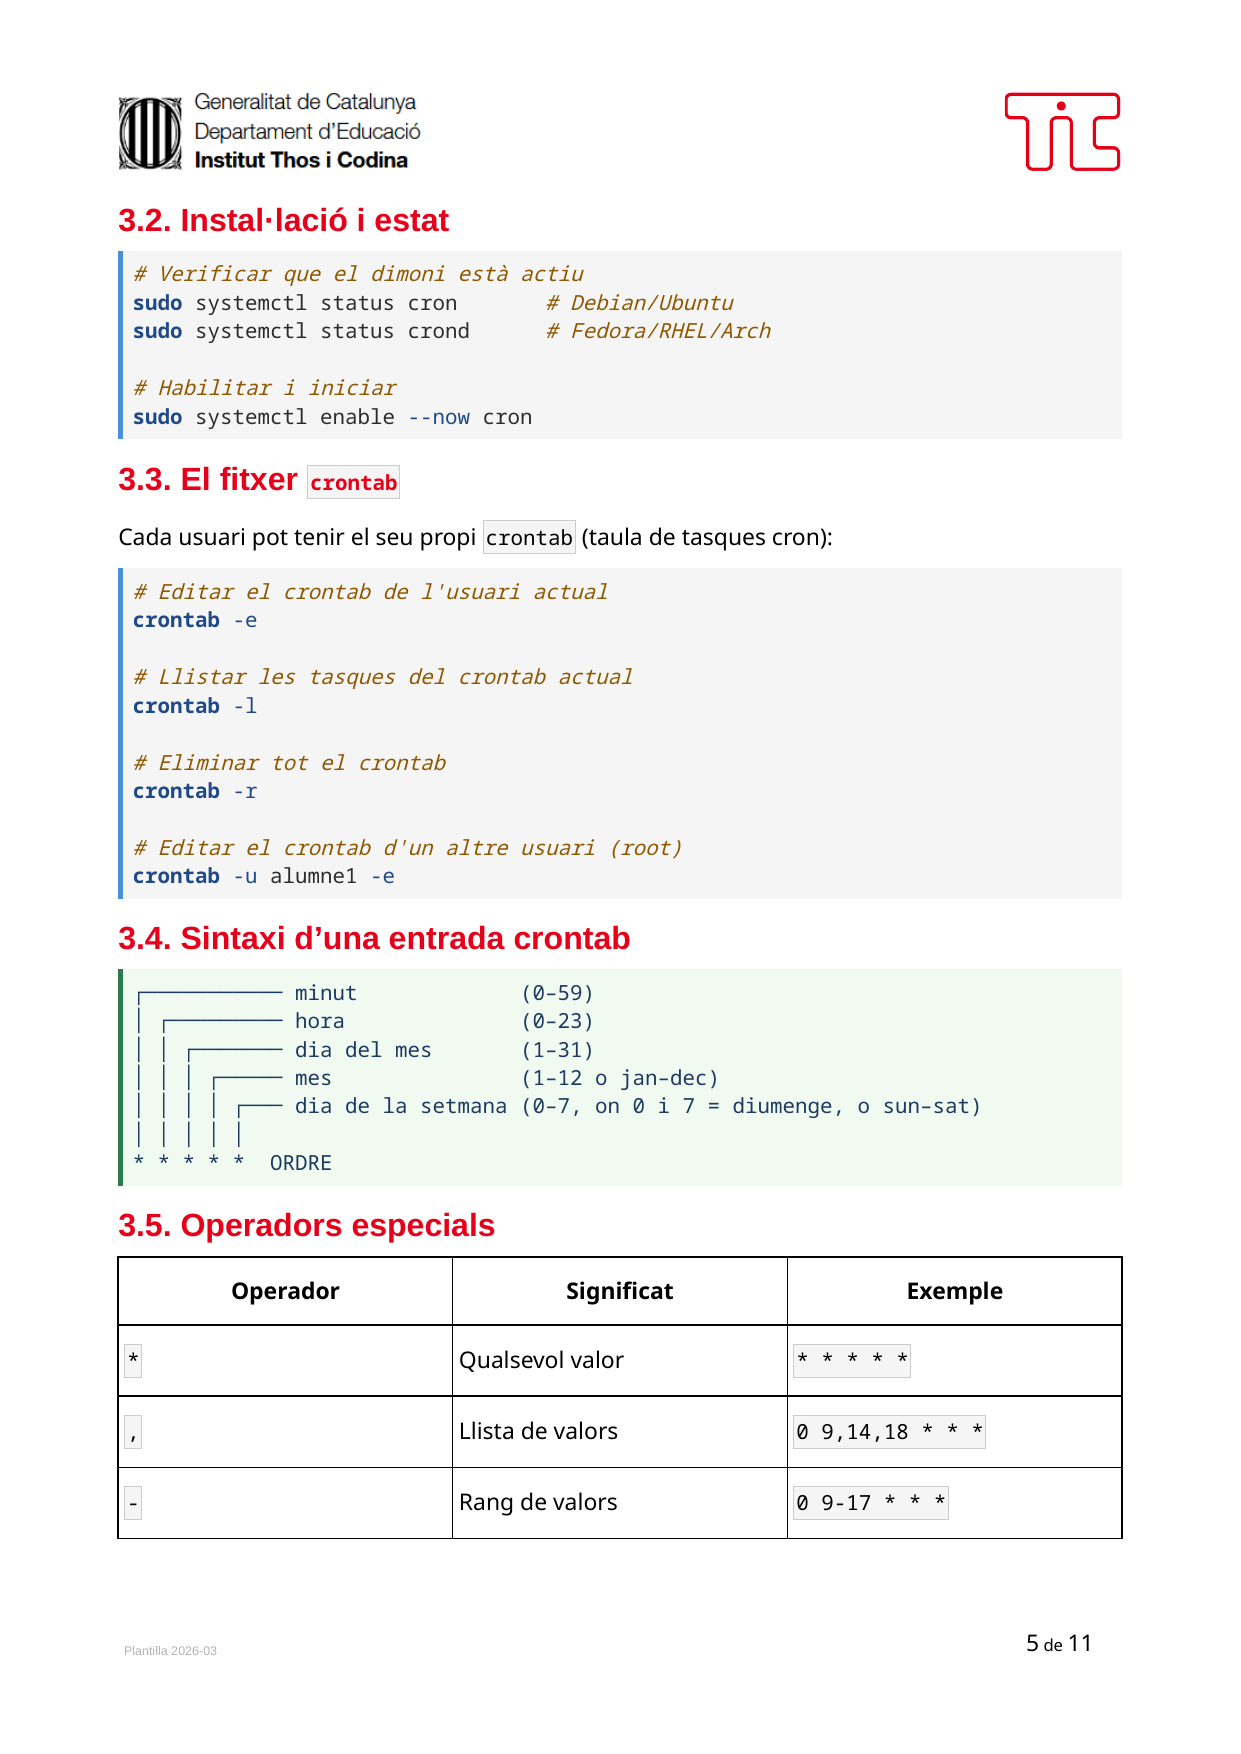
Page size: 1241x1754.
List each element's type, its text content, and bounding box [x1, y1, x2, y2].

table_header Significat [453, 1258, 787, 1324]
text crontab -r [123, 776, 1122, 805]
picture [118, 92, 422, 171]
picture [1004, 92, 1123, 171]
table_cell Rang de valors [453, 1468, 787, 1537]
table_header Exemple [788, 1258, 1121, 1324]
text │ ┌───────── hora (0–23) [123, 1006, 1122, 1035]
text │ │ ┌─────── dia del mes (1–31) [123, 1035, 1122, 1063]
table_cell 0 9,14,18 * * * [788, 1397, 1121, 1466]
text ┌─────────── minut (0–59) [123, 969, 1122, 1006]
table_cell * [119, 1326, 452, 1395]
text # Editar el crontab de l'usuari actual [123, 568, 1122, 606]
table_cell * * * * * [788, 1326, 1121, 1395]
subtitle 3.4. Sintaxi d’una entrada crontab [118, 920, 1122, 957]
table_cell Qualsevol valor [453, 1326, 787, 1395]
text Cada usuari pot tenir el seu propi crontab (taula de tasques cron): [576, 520, 1122, 554]
table_cell , [119, 1397, 452, 1466]
text * * * * * ORDRE [123, 1148, 1122, 1186]
subtitle 3.3. El fitxer crontab [118, 460, 1122, 499]
text sudo systemctl status crond # Fedora/RHEL/Arch [123, 316, 1122, 345]
text # Habilitar i iniciar [123, 373, 1122, 402]
subtitle 3.2. Instal·lació i estat [118, 201, 1122, 238]
table_cell - [119, 1468, 452, 1537]
text Cada usuari pot tenir el seu propi crontab (taula de tasques cron): [118, 520, 483, 554]
text │ │ │ ┌───── mes (1–12 o jan–dec) [123, 1063, 1122, 1092]
text # Editar el crontab d'un altre usuari (root) [123, 833, 1122, 862]
text crontab -l [123, 691, 1122, 719]
text sudo systemctl enable --now cron [123, 402, 1122, 439]
table_header Operador [119, 1258, 452, 1324]
text │ │ │ │ ┌─── dia de la setmana (0–7, on 0 i 7 = diumenge, o sun–sat) [123, 1092, 1122, 1120]
text sudo systemctl status cron # Debian/Ubuntu [123, 288, 1122, 316]
text # Verificar que el dimoni està actiu [123, 251, 1122, 288]
table_cell 0 9-17 * * * [788, 1468, 1121, 1537]
text # Eliminar tot el crontab [123, 748, 1122, 776]
text crontab -e [123, 606, 1122, 634]
text │ │ │ │ │ [123, 1120, 1122, 1148]
table_cell Llista de valors [453, 1397, 787, 1466]
text crontab -u alumne1 -e [123, 862, 1122, 899]
text # Llistar les tasques del crontab actual [123, 662, 1122, 691]
subtitle 3.5. Operadors especials [118, 1207, 1122, 1243]
